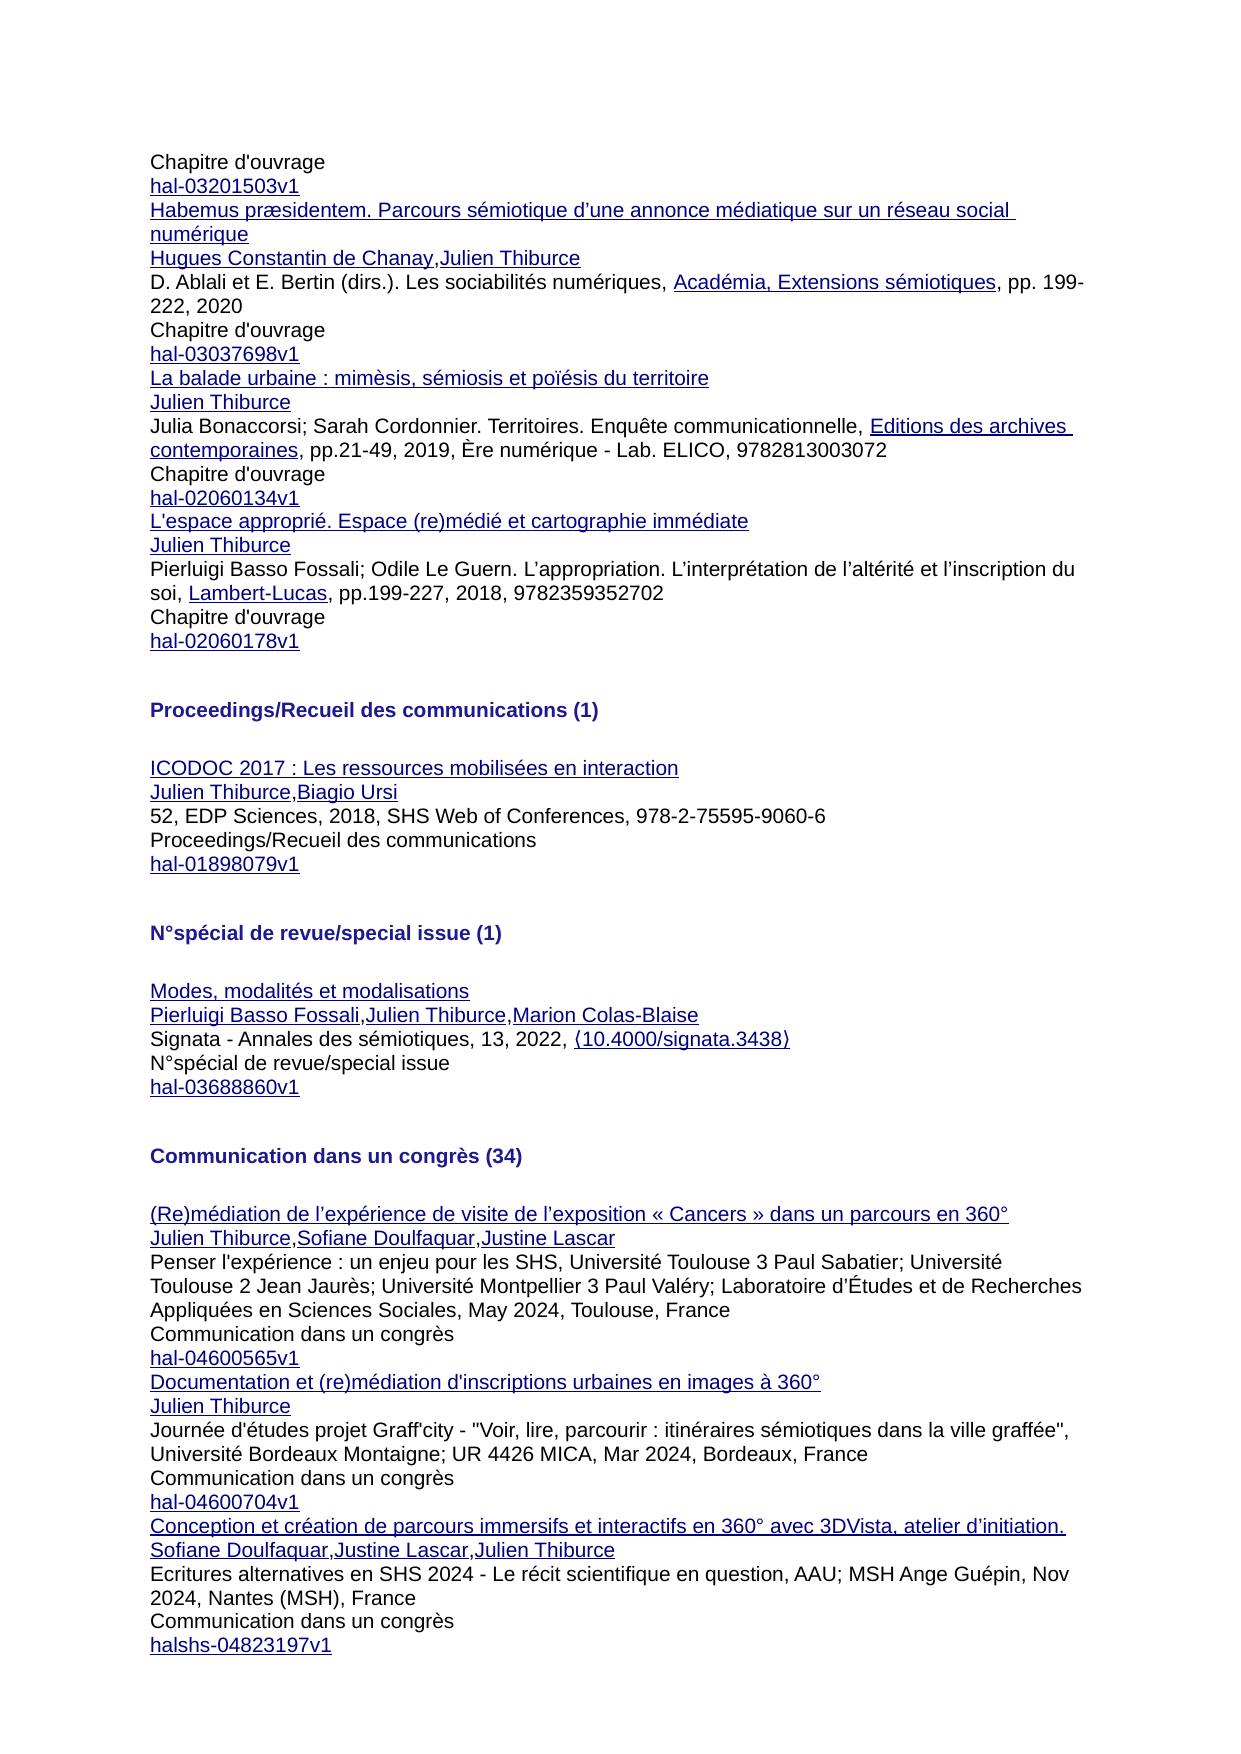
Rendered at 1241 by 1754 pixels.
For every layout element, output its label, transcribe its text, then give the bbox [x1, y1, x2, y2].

subtitle Communication dans un congrès (34) [150, 1144, 1090, 1168]
table_header ICODOC 2017 : Les ressources mobilisées en interaction Julien Thiburce,Biagio Ursi 52, EDP Sciences, 2018, SHS Web of Conferences, 978-2-75595-9060-6 Proceedings/Recueil des communications hal-01898079v1 [150, 756, 1090, 876]
table_header Modes, modalités et modalisations Pierluigi Basso Fossali,Julien Thiburce,Marion Colas-Blaise Signata - Annales des sémiotiques, 13, 2022, ⟨10.4000/signata.3438⟩ N°spécial de revue/special issue hal-03688860v1 [150, 979, 1090, 1099]
table_cell Conception et création de parcours immersifs et interactifs en 360° avec 3DVista, atelier d’initiation. Sofiane Doulfaquar,Justine Lascar,Julien Thiburce Ecritures alternatives en SHS 2024 - Le récit scientifique en question, AAU; MSH Ange Guépin, Nov 2024, Nantes (MSH), France Communication dans un congrès halshs-04823197v1 [150, 1514, 1090, 1657]
table_cell L'espace approprié. Espace (re)médié et cartographie immédiate Julien Thiburce Pierluigi Basso Fossali; Odile Le Guern. L’appropriation. L’interprétation de l’altérité et l’inscription du soi, Lambert-Lucas, pp.199-227, 2018, 9782359352702 Chapitre d'ouvrage hal-02060178v1 [150, 509, 1090, 653]
table_cell Chapitre d'ouvrage hal-03201503v1 [150, 150, 1090, 198]
table_cell Habemus præsidentem. Parcours sémiotique d’une annonce médiatique sur un réseau social numérique Hugues Constantin de Chanay,Julien Thiburce D. Ablali et E. Bertin (dirs.). Les sociabilités numériques, Académia, Extensions sémiotiques, pp. 199-222, 2020 Chapitre d'ouvrage hal-03037698v1 [150, 198, 1090, 366]
table_header (Re)médiation de l’expérience de visite de l’exposition « Cancers » dans un parcours en 360° Julien Thiburce,Sofiane Doulfaquar,Justine Lascar Penser l'expérience : un enjeu pour les SHS, Université Toulouse 3 Paul Sabatier; Université Toulouse 2 Jean Jaurès; Université Montpellier 3 Paul Valéry; Laboratoire d’Études et de Recherches Appliquées en Sciences Sociales, May 2024, Toulouse, France Communication dans un congrès hal-04600565v1 [150, 1202, 1090, 1370]
subtitle N°spécial de revue/special issue (1) [150, 921, 1090, 945]
table_cell Documentation et (re)médiation d'inscriptions urbaines en images à 360° Julien Thiburce Journée d'études projet Graff'city - "Voir, lire, parcourir : itinéraires sémiotiques dans la ville graffée", Université Bordeaux Montaigne; UR 4426 MICA, Mar 2024, Bordeaux, France Communication dans un congrès hal-04600704v1 [150, 1370, 1090, 1513]
table_cell La balade urbaine : mimèsis, sémiosis et poïésis du territoire Julien Thiburce Julia Bonaccorsi; Sarah Cordonnier. Territoires. Enquête communicationnelle, Editions des archives contemporaines, pp.21-49, 2019, Ère numérique - Lab. ELICO, 9782813003072 Chapitre d'ouvrage hal-02060134v1 [150, 366, 1090, 509]
subtitle Proceedings/Recueil des communications (1) [150, 698, 1090, 722]
